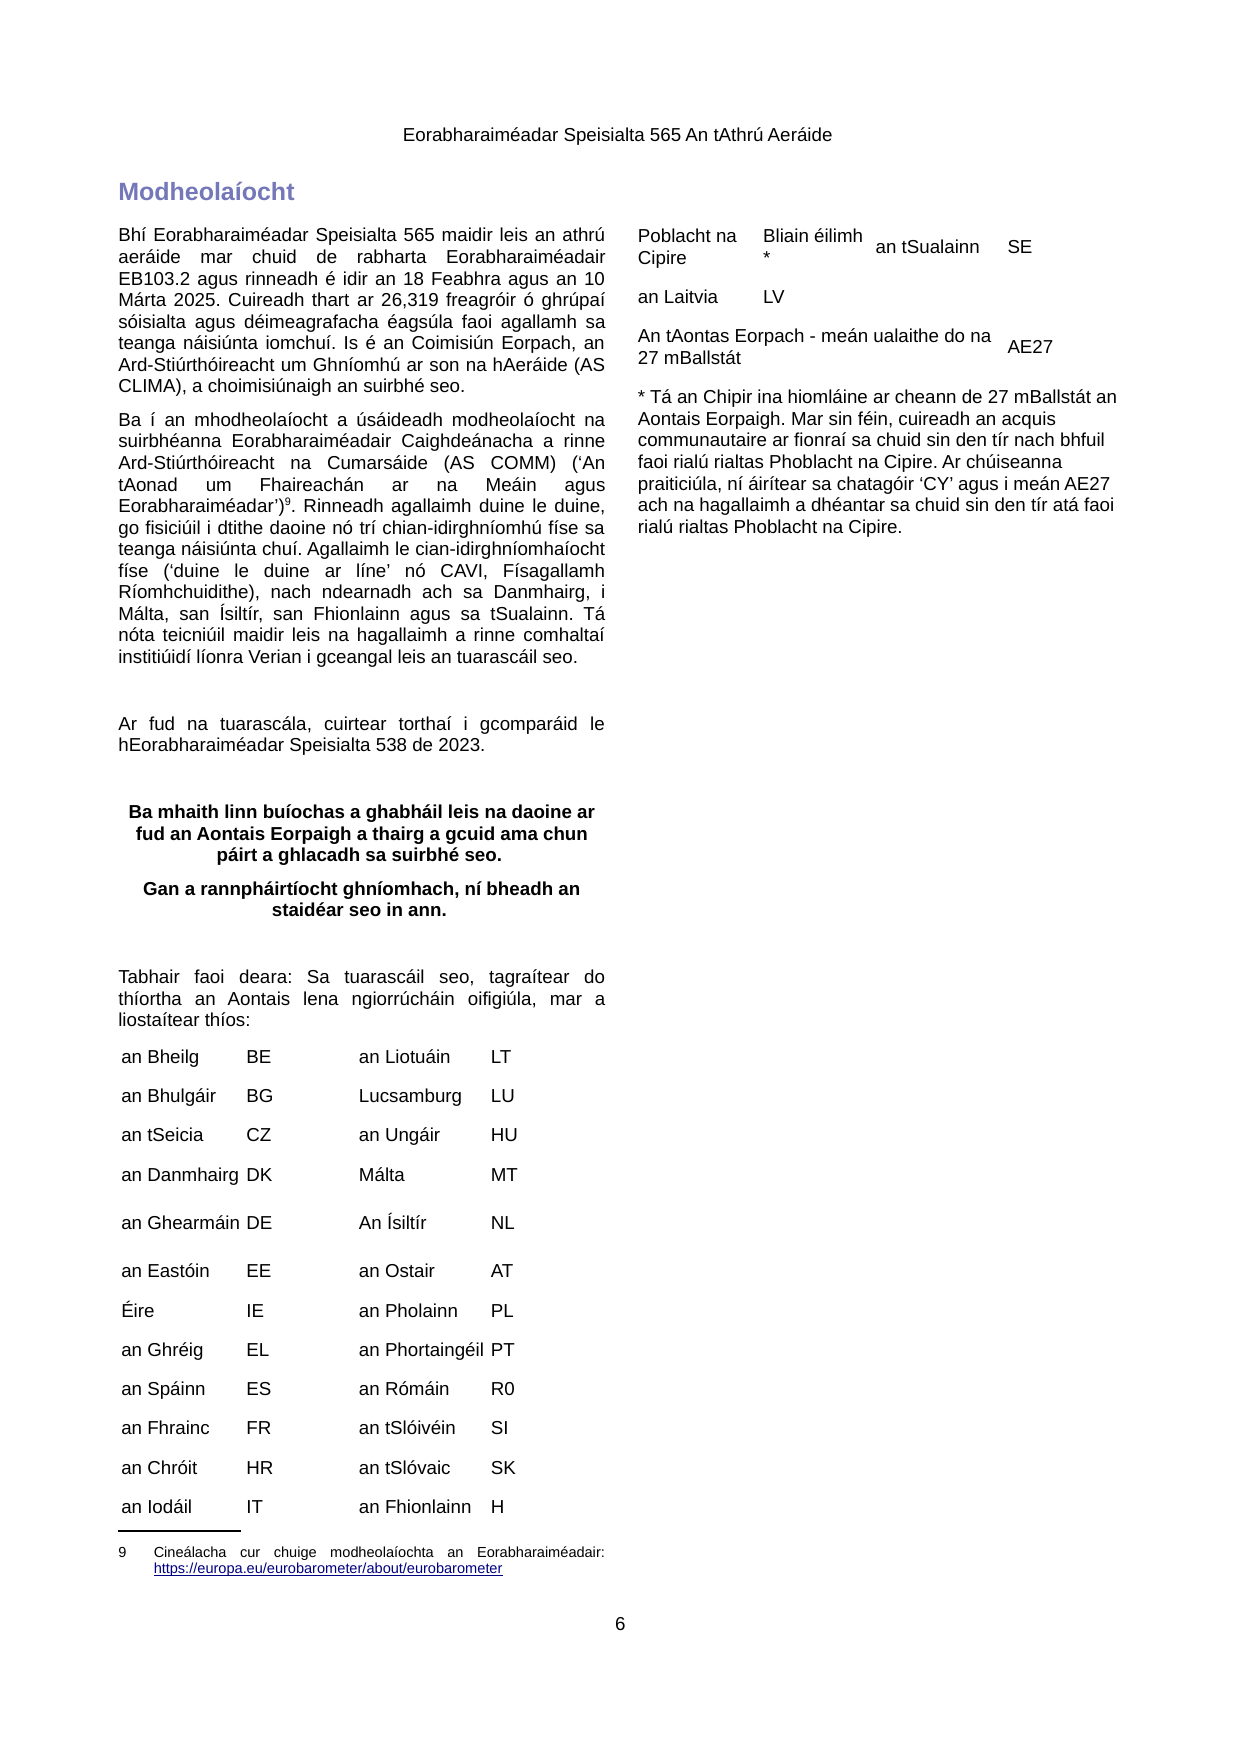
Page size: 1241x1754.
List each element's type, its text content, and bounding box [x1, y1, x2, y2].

table_cell MT [488, 1155, 605, 1194]
table_cell HR [243, 1448, 356, 1487]
table_cell [1004, 277, 1122, 316]
table_cell AE27 [1004, 316, 1122, 377]
table_cell DE [243, 1194, 356, 1251]
table_cell an Fhionlainn [356, 1487, 488, 1520]
table_cell LU [488, 1076, 605, 1115]
text Bhí Eorabharaiméadar Speisialta 565 maidir leis an athrú aeráide mar chuid de rabharta Eorabharaiméadair EB103.2 agus rinneadh é idir an 18 Feabhra agus an 10 Márta 2025. Cuireadh thart ar 26,319 freagróir ó ghrúpaí sóisialta agus déimeagrafacha éagsúla faoi agallamh sa teanga náisiúnta iomchuí. Is é an Coimisiún Eorpach, an Ard-Stiúrthóireacht um Ghníomhú ar son na hAeráide (AS CLIMA), a choimisiúnaigh an suirbhé seo. [118, 224, 605, 397]
table_cell HU [488, 1115, 605, 1154]
table_cell an Ostair [356, 1251, 488, 1291]
table_header an Liotuáin [356, 1037, 488, 1076]
table_cell an Eastóin [118, 1251, 243, 1291]
table_cell BG [243, 1076, 356, 1115]
table_cell an Fhrainc [118, 1408, 243, 1448]
text Ba í an mhodheolaíocht a úsáideadh modheolaíocht na suirbhéanna Eorabharaiméadair Caighdeánacha a rinne Ard-Stiúrthóireacht na Cumarsáide (AS COMM) (‘An tAonad um Fhaireachán ar na Meáin agus Eorabharaiméadar’). Rinneadh agallaimh duine le duine, go fisiciúil i dtithe daoine nó trí chian-idirghníomhú físe sa teanga náisiúnta chuí. Agallaimh le cian-idirghníomhaíocht físe (‘duine le duine ar líne’ nó CAVI, Físagallamh Ríomhchuidithe), nach ndearnadh ach sa Danmhairg, i Málta, san Ísiltír, san Fhionlainn agus sa tSualainn. Tá nóta teicniúil maidir leis na hagallaimh a rinne comhaltaí institiúidí líonra Verian i gceangal leis an tuarascáil seo. [118, 409, 605, 667]
table_cell NL [488, 1194, 605, 1251]
table_cell EL [243, 1330, 356, 1369]
table_cell An Ísiltír [356, 1194, 488, 1251]
table_cell FR [243, 1408, 356, 1448]
table_cell Éire [118, 1291, 243, 1330]
text Cineálacha cur chuige modheolaíochta an Eorabharaiméadair: https://europa.eu/eurobarometer/about/eurobarometer [118, 1543, 605, 1577]
table_cell IT [243, 1487, 356, 1520]
table_cell an Spáinn [118, 1369, 243, 1408]
table_cell [1004, 177, 1122, 216]
table_cell an Danmhairg [118, 1155, 243, 1194]
table_cell AT [488, 1251, 605, 1291]
table_cell Lucsamburg [356, 1076, 488, 1115]
table_cell Málta [356, 1155, 488, 1194]
table_cell PT [488, 1330, 605, 1369]
table_cell SK [488, 1448, 605, 1487]
table_cell ES [243, 1369, 356, 1408]
table_cell SE [1004, 216, 1122, 277]
table_cell DK [243, 1155, 356, 1194]
table_cell an Laitvia [635, 277, 760, 316]
table_cell * Tá an Chipir ina hiomláine ar cheann de 27 mBallstát an Aontais Eorpaigh. Mar sin féin, cuireadh an acquis communautaire ar fionraí sa chuid sin den tír nach bhfuil faoi rialú rialtas Phoblacht na Cipire. Ar chúiseanna praiticiúla, ní áirítear sa chatagóir ‘CY’ agus i meán AE27 ach na hagallaimh a dhéantar sa chuid sin den tír atá faoi rialú rialtas Phoblacht na Cipire. [635, 377, 1122, 546]
table_cell an Ghearmáin [118, 1194, 243, 1251]
table_cell an Rómáin [356, 1369, 488, 1408]
table_cell Poblacht na Cipire [635, 216, 760, 277]
text Gan a rannpháirtíocht ghníomhach, ní bheadh an staidéar seo in ann. [118, 878, 605, 921]
table_cell an Iodáil [118, 1487, 243, 1520]
table_cell PL [488, 1291, 605, 1330]
table_cell an tSualainn [873, 216, 1004, 277]
table_cell An tAontas Eorpach - meán ualaithe do na 27 mBallstát [635, 316, 1004, 377]
table_header LT [488, 1037, 605, 1076]
table_cell IE [243, 1291, 356, 1330]
table_cell [873, 177, 1004, 216]
table_cell H [488, 1487, 605, 1520]
table_cell EE [243, 1251, 356, 1291]
table_cell SI [488, 1408, 605, 1448]
table_cell [873, 277, 1004, 316]
table_cell [635, 177, 760, 216]
table_cell an Phortaingéil [356, 1330, 488, 1369]
table_cell an tSeicia [118, 1115, 243, 1154]
text Ar fud na tuarascála, cuirtear torthaí i gcomparáid le hEorabharaiméadar Speisialta 538 de 2023. [118, 713, 605, 756]
table_header an Bheilg [118, 1037, 243, 1076]
table_cell an Ghréig [118, 1330, 243, 1369]
table_cell LV [760, 277, 872, 316]
table_cell an Bhulgáir [118, 1076, 243, 1115]
table_cell [760, 177, 872, 216]
table_cell R0 [488, 1369, 605, 1408]
text Tabhair faoi deara: Sa tuarascáil seo, tagraítear do thíortha an Aontais lena ngiorrúcháin oifigiúla, mar a liostaítear thíos: [118, 966, 605, 1031]
table_cell an Ungáir [356, 1115, 488, 1154]
table_cell an Pholainn [356, 1291, 488, 1330]
table_cell Bliain éilimh * [760, 216, 872, 277]
table_cell an Chróit [118, 1448, 243, 1487]
table_cell CZ [243, 1115, 356, 1154]
table_header BE [243, 1037, 356, 1076]
text Ba mhaith linn buíochas a ghabháil leis na daoine ar fud an Aontais Eorpaigh a thairg a gcuid ama chun páirt a ghlacadh sa suirbhé seo. [118, 801, 605, 866]
table_cell an tSlóvaic [356, 1448, 488, 1487]
table_cell an tSlóivéin [356, 1408, 488, 1448]
subtitle Modheolaíocht [118, 177, 605, 206]
